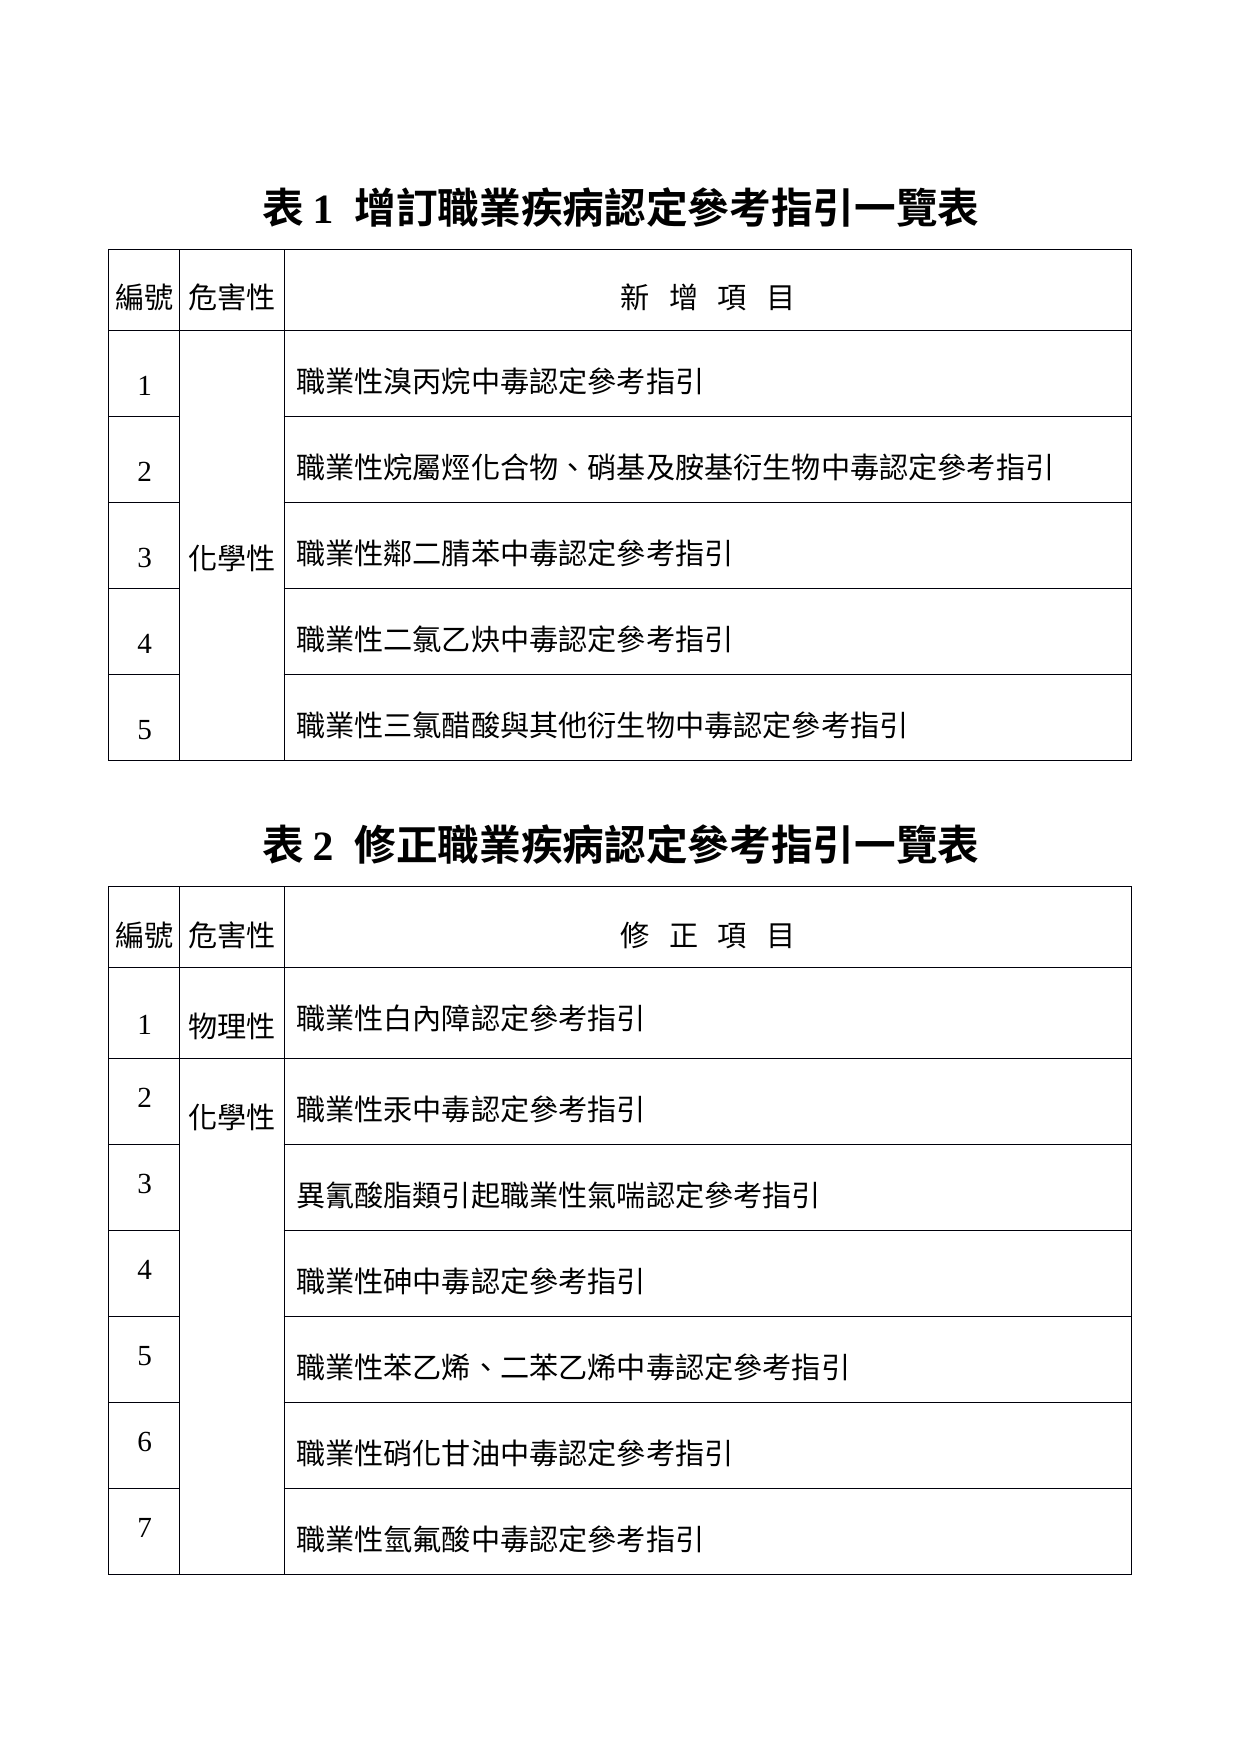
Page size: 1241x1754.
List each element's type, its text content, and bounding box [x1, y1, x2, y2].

table_cell 4 [109, 1231, 179, 1316]
list 表2 修正職業疾病認定參考指引一覽表 [114, 798, 1128, 873]
table_cell 職業性白內障認定參考指引 [285, 968, 1131, 1058]
table_cell 1 [109, 331, 179, 416]
table_cell 化學性 [180, 331, 284, 760]
table_cell 1 [109, 968, 179, 1058]
table_cell 職業性氫氟酸中毒認定參考指引 [285, 1489, 1131, 1574]
table_cell 職業性硝化甘油中毒認定參考指引 [285, 1403, 1131, 1488]
table_cell 5 [109, 675, 179, 760]
table_header 新 增 項 目 [285, 250, 1131, 330]
table_cell 2 [109, 417, 179, 502]
table_cell 4 [109, 589, 179, 674]
table_cell 職業性砷中毒認定參考指引 [285, 1231, 1131, 1316]
table_cell 異氰酸脂類引起職業性氣喘認定參考指引 [285, 1145, 1131, 1230]
table_cell 職業性苯乙烯、二苯乙烯中毒認定參考指引 [285, 1317, 1131, 1402]
table_header 危害性 [180, 250, 284, 330]
table_header 危害性 [180, 887, 284, 967]
table_header 修 正 項 目 [285, 887, 1131, 967]
table_header 編號 [109, 250, 179, 330]
table_cell 職業性三氯醋酸與其他衍生物中毒認定參考指引 [285, 675, 1131, 760]
table_cell 化學性 [180, 1059, 284, 1574]
table_cell 職業性二氯乙炔中毒認定參考指引 [285, 589, 1131, 674]
table_cell 5 [109, 1317, 179, 1402]
table_cell 職業性烷屬烴化合物、硝基及胺基衍生物中毒認定參考指引 [285, 417, 1131, 502]
table_cell 6 [109, 1403, 179, 1488]
table_cell 7 [109, 1489, 179, 1574]
table_cell 3 [109, 1145, 179, 1230]
table_cell 職業性溴丙烷中毒認定參考指引 [285, 331, 1131, 416]
table_cell 職業性汞中毒認定參考指引 [285, 1059, 1131, 1144]
table_header 編號 [109, 887, 179, 967]
list 表1 增訂職業疾病認定參考指引一覽表 [114, 161, 1128, 236]
table_cell 職業性鄰二腈苯中毒認定參考指引 [285, 503, 1131, 588]
table_cell 3 [109, 503, 179, 588]
table_cell 2 [109, 1059, 179, 1144]
table_cell 物理性 [180, 968, 284, 1058]
